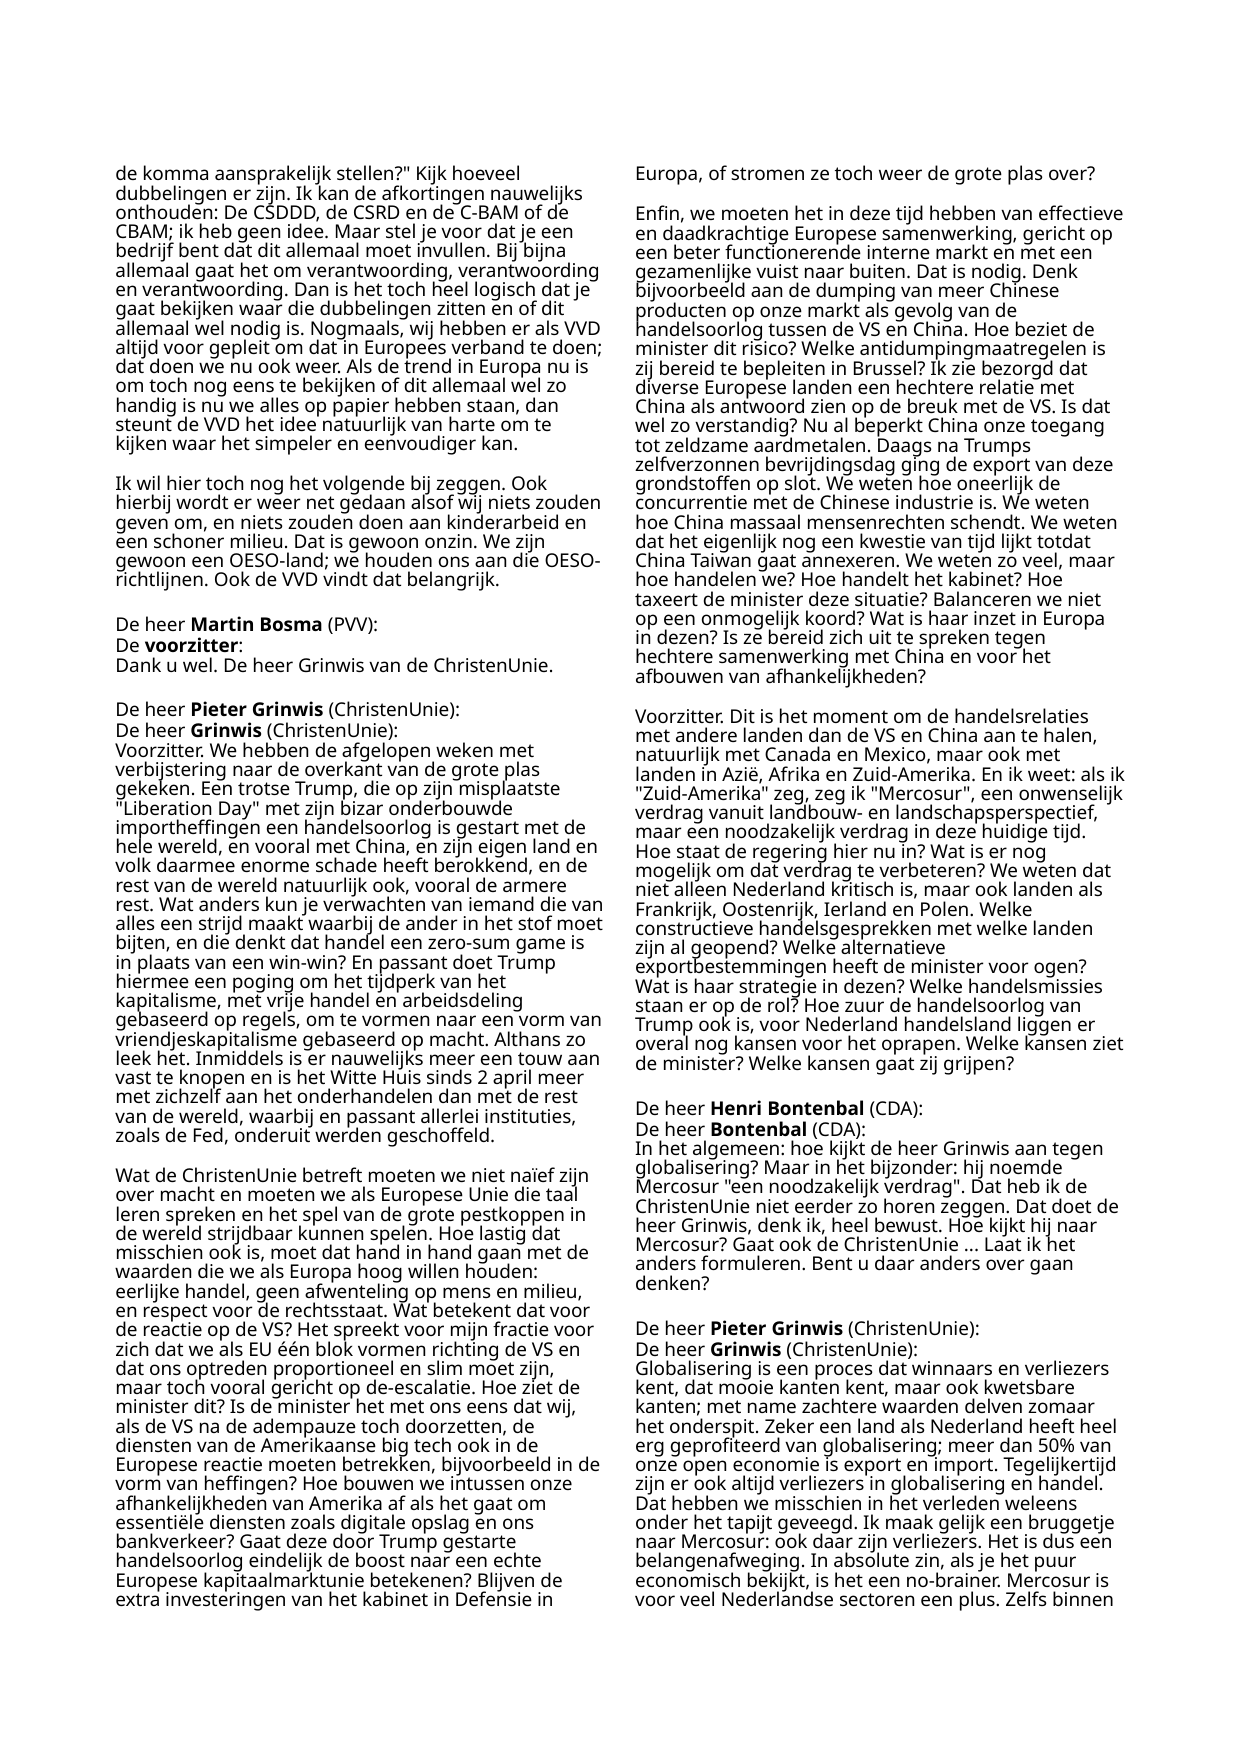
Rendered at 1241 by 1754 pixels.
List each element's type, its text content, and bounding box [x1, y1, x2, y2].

text De heer Grinwis (ChristenUnie): [635, 1341, 1125, 1360]
text De heer Pieter Grinwis (ChristenUnie): [115, 697, 605, 722]
text De heer Pieter Grinwis (ChristenUnie): [635, 1315, 1125, 1341]
text Dank u wel. De heer Grinwis van de ChristenUnie. [115, 657, 605, 676]
text De heer Martin Bosma (PVV): [115, 612, 605, 637]
text De heer Bontenbal (CDA): [635, 1121, 1125, 1140]
text Wat de ChristenUnie betreft moeten we niet naïef zijn over macht en moeten we als Europese Unie die taal leren spreken en het spel van de grote pestkoppen in de wereld strijdbaar kunnen spelen. Hoe lastig dat misschien ook is, moet dat hand in hand gaan met de waarden die we als Europa hoog willen houden: eerlijke handel, geen afwenteling op mens en milieu, en respect voor de rechtsstaat. Wat betekent dat voor de reactie op de VS? Het spreekt voor mijn fractie voor zich dat we als EU één blok vormen richting de VS en dat ons optreden proportioneel en slim moet zijn, maar toch vooral gericht op de-escalatie. Hoe ziet de minister dit? Is de minister het met ons eens dat wij, als de VS na de adempauze toch doorzetten, de diensten van de Amerikaanse big tech ook in de Europese reactie moeten betrekken, bijvoorbeeld in de vorm van heffingen? Hoe bouwen we intussen onze afhankelijkheden van Amerika af als het gaat om essentiële diensten zoals digitale opslag en ons bankverkeer? Gaat deze door Trump gestarte handelsoorlog eindelijk de boost naar een echte Europese kapitaalmarktunie betekenen? Blijven de extra investeringen van het kabinet in Defensie in [115, 1167, 605, 1610]
text De heer Henri Bontenbal (CDA): [635, 1095, 1125, 1121]
text De voorzitter: [115, 637, 605, 657]
text Europa, of stromen ze toch weer de grote plas over? [635, 165, 1125, 184]
text De heer Grinwis (ChristenUnie): [115, 722, 605, 742]
text Voorzitter. Dit is het moment om de handelsrelaties met andere landen dan de VS en China aan te halen, natuurlijk met Canada en Mexico, maar ook met landen in Azië, Afrika en Zuid-Amerika. En ik weet: als ik "Zuid-Amerika" zeg, zeg ik "Mercosur", een onwenselijk verdrag vanuit landbouw- en landschapsperspectief, maar een noodzakelijk verdrag in deze huidige tijd. Hoe staat de regering hier nu in? Wat is er nog mogelijk om dat verdrag te verbeteren? We weten dat niet alleen Nederland kritisch is, maar ook landen als Frankrijk, Oostenrijk, Ierland en Polen. Welke constructieve handelsgesprekken met welke landen zijn al geopend? Welke alternatieve exportbestemmingen heeft de minister voor ogen? Wat is haar strategie in dezen? Welke handelsmissies staan er op de rol? Hoe zuur de handelsoorlog van Trump ook is, voor Nederland handelsland liggen er overal nog kansen voor het oprapen. Welke kansen ziet de minister? Welke kansen gaat zij grijpen? [635, 708, 1125, 1074]
text Globalisering is een proces dat winnaars en verliezers kent, dat mooie kanten kent, maar ook kwetsbare kanten; met name zachtere waarden delven zomaar het onderspit. Zeker een land als Nederland heeft heel erg geprofiteerd van globalisering; meer dan 50% van onze open economie is export en import. Tegelijkertijd zijn er ook altijd verliezers in globalisering en handel. Dat hebben we misschien in het verleden weleens onder het tapijt geveegd. Ik maak gelijk een bruggetje naar Mercosur: ook daar zijn verliezers. Het is dus een belangenafweging. In absolute zin, als je het puur economisch bekijkt, is het een no-brainer. Mercosur is voor veel Nederlandse sectoren een plus. Zelfs binnen [635, 1360, 1125, 1610]
text de komma aansprakelijk stellen?" Kijk hoeveel dubbelingen er zijn. Ik kan de afkortingen nauwelijks onthouden: De CSDDD, de CSRD en de C-BAM of de CBAM; ik heb geen idee. Maar stel je voor dat je een bedrijf bent dat dit allemaal moet invullen. Bij bijna allemaal gaat het om verantwoording, verantwoording en verantwoording. Dan is het toch heel logisch dat je gaat bekijken waar die dubbelingen zitten en of dit allemaal wel nodig is. Nogmaals, wij hebben er als VVD altijd voor gepleit om dat in Europees verband te doen; dat doen we nu ook weer. Als de trend in Europa nu is om toch nog eens te bekijken of dit allemaal wel zo handig is nu we alles op papier hebben staan, dan steunt de VVD het idee natuurlijk van harte om te kijken waar het simpeler en eenvoudiger kan. [115, 165, 605, 454]
text Voorzitter. We hebben de afgelopen weken met verbijstering naar de overkant van de grote plas gekeken. Een trotse Trump, die op zijn misplaatste "Liberation Day" met zijn bizar onderbouwde importheffingen een handelsoorlog is gestart met de hele wereld, en vooral met China, en zijn eigen land en volk daarmee enorme schade heeft berokkend, en de rest van de wereld natuurlijk ook, vooral de armere rest. Wat anders kun je verwachten van iemand die van alles een strijd maakt waarbij de ander in het stof moet bijten, en die denkt dat handel een zero-sum game is in plaats van een win-win? En passant doet Trump hiermee een poging om het tijdperk van het kapitalisme, met vrije handel en arbeidsdeling gebaseerd op regels, om te vormen naar een vorm van vriendjeskapitalisme gebaseerd op macht. Althans zo leek het. Inmiddels is er nauwelijks meer een touw aan vast te knopen en is het Witte Huis sinds 2 april meer met zichzelf aan het onderhandelen dan met de rest van de wereld, waarbij en passant allerlei instituties, zoals de Fed, onderuit werden geschoffeld. [115, 742, 605, 1146]
text Enfin, we moeten het in deze tijd hebben van effectieve en daadkrachtige Europese samenwerking, gericht op een beter functionerende interne markt en met een gezamenlijke vuist naar buiten. Dat is nodig. Denk bijvoorbeeld aan de dumping van meer Chinese producten op onze markt als gevolg van de handelsoorlog tussen de VS en China. Hoe beziet de minister dit risico? Welke antidumpingmaatregelen is zij bereid te bepleiten in Brussel? Ik zie bezorgd dat diverse Europese landen een hechtere relatie met China als antwoord zien op de breuk met de VS. Is dat wel zo verstandig? Nu al beperkt China onze toegang tot zeldzame aardmetalen. Daags na Trumps zelfverzonnen bevrijdingsdag ging de export van deze grondstoffen op slot. We weten hoe oneerlijk de concurrentie met de Chinese industrie is. We weten hoe China massaal mensenrechten schendt. We weten dat het eigenlijk nog een kwestie van tijd lijkt totdat China Taiwan gaat annexeren. We weten zo veel, maar hoe handelen we? Hoe handelt het kabinet? Hoe taxeert de minister deze situatie? Balanceren we niet op een onmogelijk koord? Wat is haar inzet in Europa in dezen? Is ze bereid zich uit te spreken tegen hechtere samenwerking met China en voor het afbouwen van afhankelijkheden? [635, 205, 1125, 687]
text Ik wil hier toch nog het volgende bij zeggen. Ook hierbij wordt er weer net gedaan alsof wij niets zouden geven om, en niets zouden doen aan kinderarbeid en een schoner milieu. Dat is gewoon onzin. We zijn gewoon een OESO-land; we houden ons aan die OESO-richtlijnen. Ook de VVD vindt dat belangrijk. [115, 475, 605, 591]
text In het algemeen: hoe kijkt de heer Grinwis aan tegen globalisering? Maar in het bijzonder: hij noemde Mercosur "een noodzakelijk verdrag". Dat heb ik de ChristenUnie niet eerder zo horen zeggen. Dat doet de heer Grinwis, denk ik, heel bewust. Hoe kijkt hij naar Mercosur? Gaat ook de ChristenUnie ... Laat ik het anders formuleren. Bent u daar anders over gaan denken? [635, 1140, 1125, 1294]
